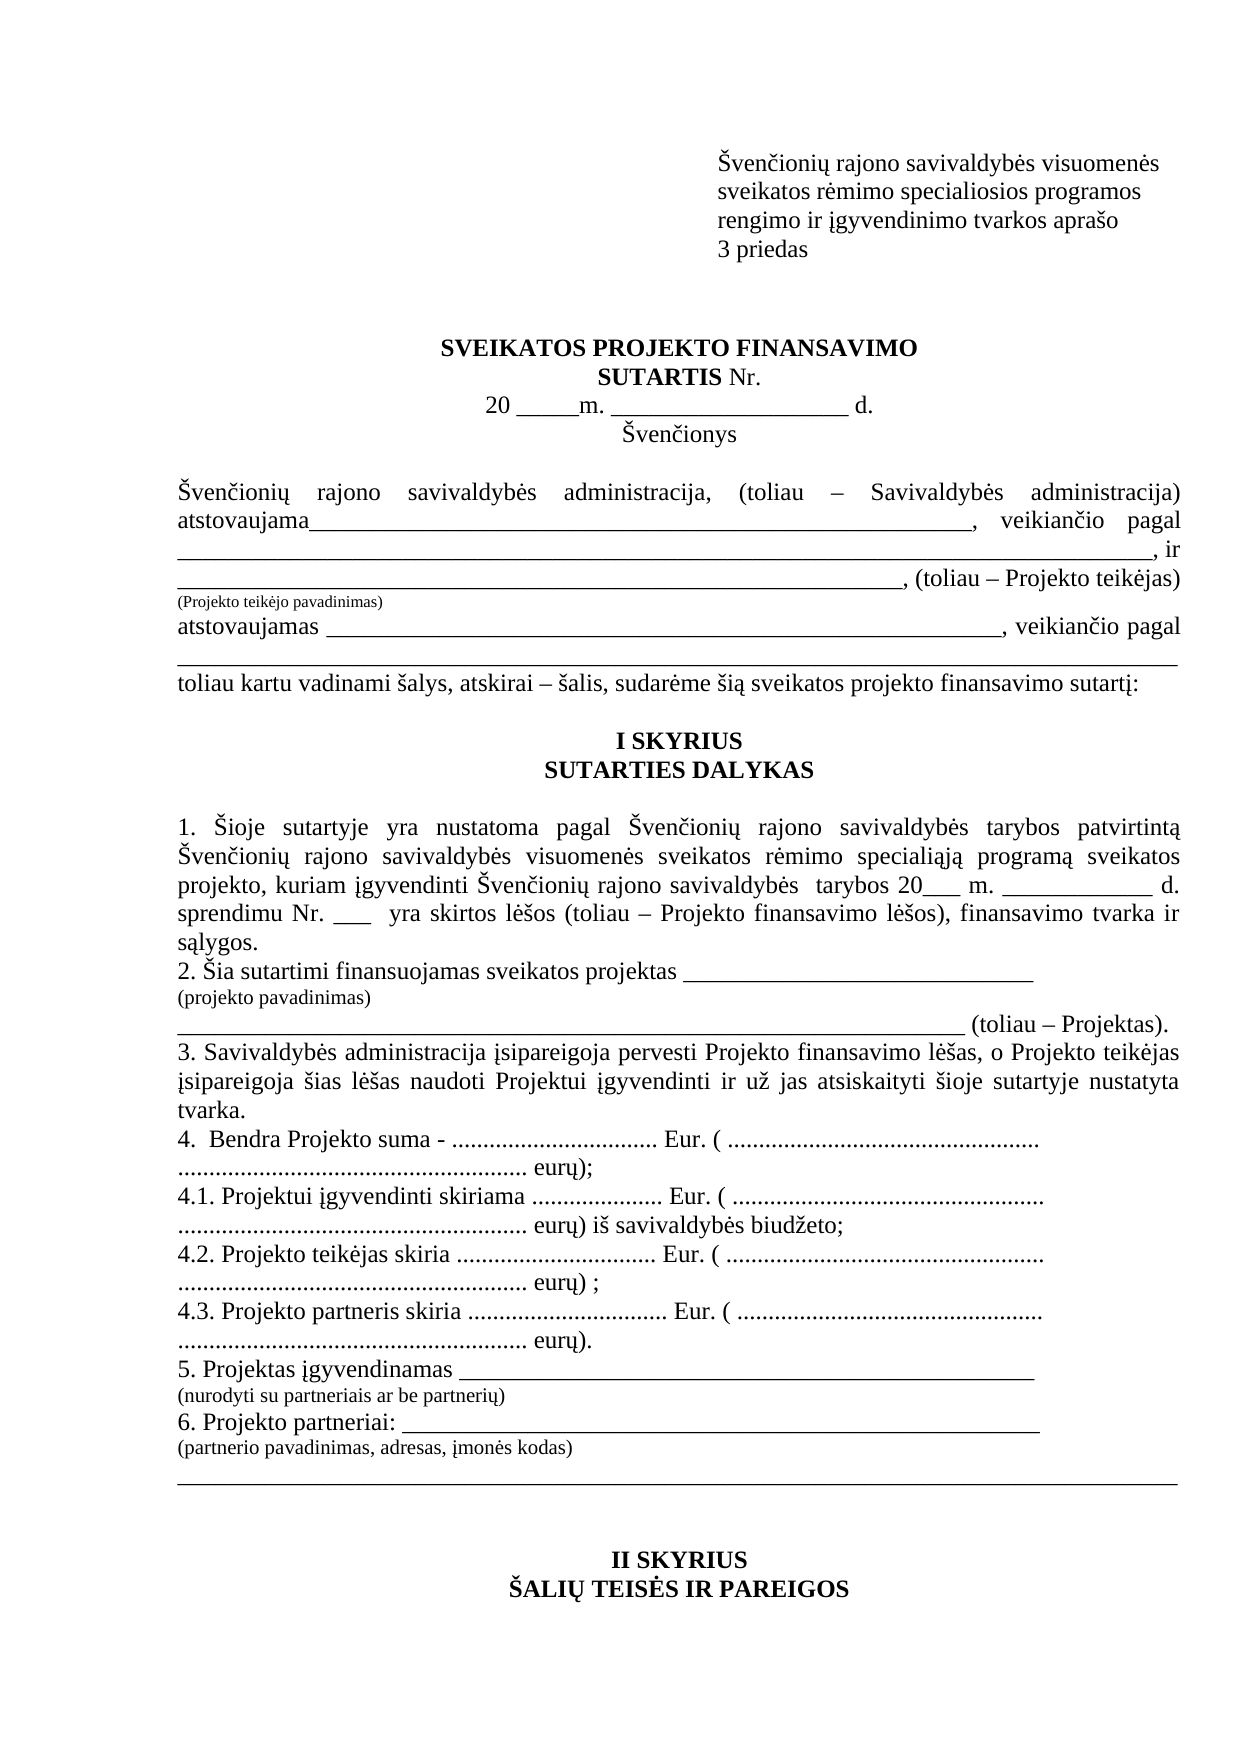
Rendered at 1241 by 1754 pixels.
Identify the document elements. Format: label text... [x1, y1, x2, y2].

text 20 _____m. ___________________ d. [177, 391, 1181, 419]
text ________________________________________________________________________________ [177, 1459, 1181, 1488]
text ŠALIŲ TEISĖS IR PAREIGOS [177, 1574, 1181, 1603]
text II SKYRIUS [177, 1546, 1181, 1574]
text _______________________________________________________________ (toliau – Projektas). [177, 1009, 1181, 1037]
text ........................................................ eurų) iš savivaldybės biudžeto; [177, 1210, 1181, 1239]
text 3 priedas [582, 234, 1181, 263]
text __________________________________________________________, (toliau – Projekto teikėjas) [177, 563, 1181, 592]
text (Projekto teikėjo pavadinimas) [177, 592, 1181, 611]
text ........................................................ eurų) ; [177, 1267, 1181, 1296]
text 2. Šia sutartimi finansuojamas sveikatos projektas ____________________________ [177, 956, 1181, 985]
text Švenčionių rajono savivaldybės administracija, (toliau – Savivaldybės administracija) atstovaujama_____________________________________________________, veikiančio pagal ______________________________________________________________________________, ir [177, 477, 1181, 563]
text I SKYRIUS [177, 726, 1181, 755]
text SUTARTIS Nr. [177, 362, 1181, 391]
text SUTARTIES DALYKAS [177, 755, 1181, 783]
text SVEIKATOS PROJEKTO FINANSAVIMO [177, 333, 1181, 362]
text Švenčionys [177, 419, 1181, 448]
text ........................................................ eurų); [177, 1152, 1181, 1181]
text (projekto pavadinimas) [177, 985, 1181, 1009]
text 1. Šioje sutartyje yra nustatoma pagal Švenčionių rajono savivaldybės tarybos patvirtintą Švenčionių rajono savivaldybės visuomenės sveikatos rėmimo specialiąją programą sveikatos projekto, kuriam įgyvendinti Švenčionių rajono savivaldybės tarybos 20___ m. ____________ d. sprendimu Nr. ___ yra skirtos lėšos (toliau – Projekto finansavimo lėšos), finansavimo tvarka ir sąlygos. [177, 812, 1181, 956]
text 5. Projektas įgyvendinamas ______________________________________________ [177, 1354, 1181, 1382]
text 4.3. Projekto partneris skiria ................................ Eur. ( ................................................. [177, 1296, 1181, 1325]
text (partnerio pavadinimas, adresas, įmonės kodas) [177, 1435, 1181, 1459]
text 4. Bendra Projekto suma - ................................. Eur. ( .................................................. [177, 1124, 1181, 1152]
text 3. Savivaldybės administracija įsipareigoja pervesti Projekto finansavimo lėšas, o Projekto teikėjas įsipareigoja šias lėšas naudoti Projektui įgyvendinti ir už jas atsiskaityti šioje sutartyje nustatyta tvarka. [177, 1037, 1181, 1124]
text Švenčionių rajono savivaldybės visuomenės sveikatos rėmimo specialiosios programos rengimo ir įgyvendinimo tvarkos aprašo [717, 148, 1181, 234]
text (nurodyti su partneriais ar be partnerių) [177, 1382, 1181, 1407]
text 4.1. Projektui įgyvendinti skiriama ..................... Eur. ( .................................................. [177, 1181, 1181, 1210]
text 6. Projekto partneriai: ___________________________________________________ [177, 1407, 1181, 1435]
text ........................................................ eurų). [177, 1325, 1181, 1354]
text atstovaujamas ______________________________________________________, veikiančio pagal ________________________________________________________________________________ toliau kartu vadinami šalys, atskirai – šalis, sudarėme šią sveikatos projekto finansavimo sutartį: [177, 611, 1181, 697]
text 4.2. Projekto teikėjas skiria ................................ Eur. ( ................................................... [177, 1239, 1181, 1267]
